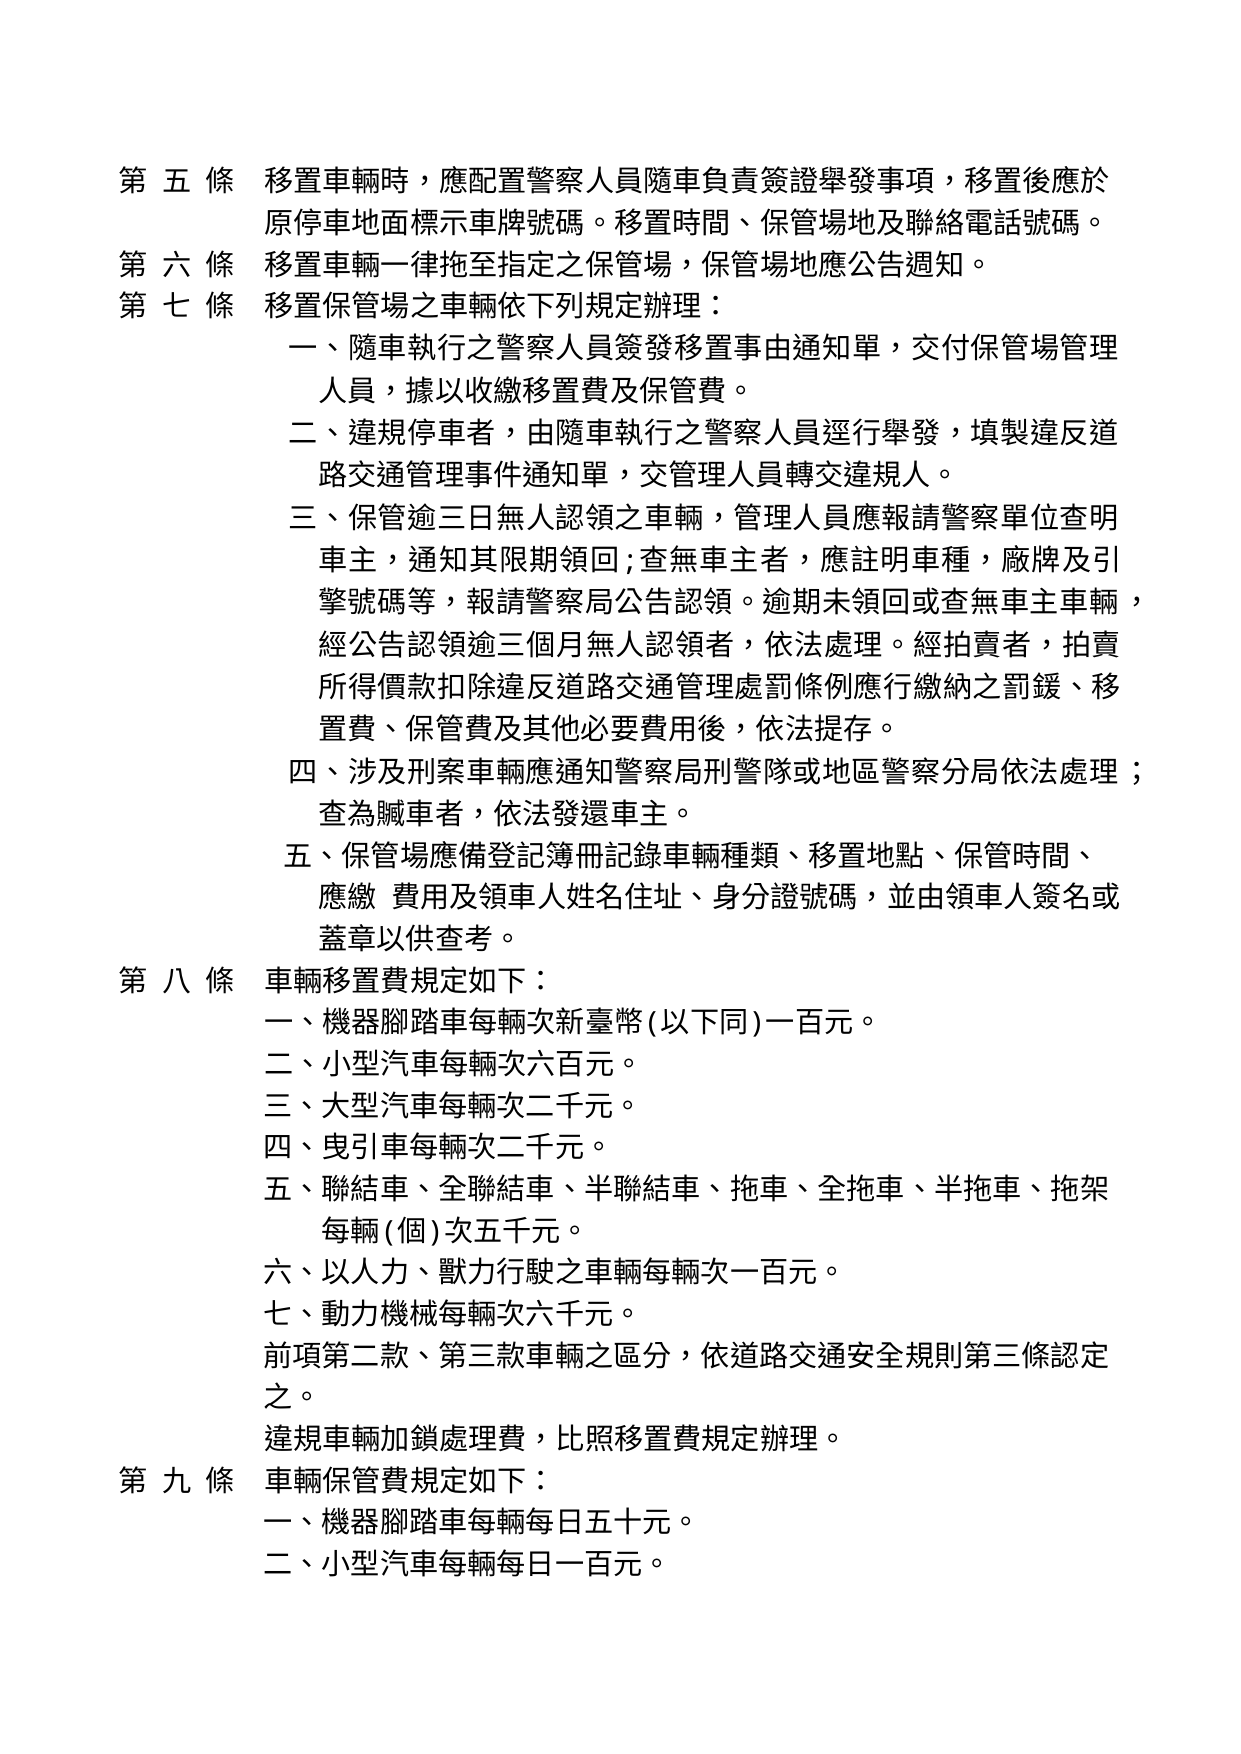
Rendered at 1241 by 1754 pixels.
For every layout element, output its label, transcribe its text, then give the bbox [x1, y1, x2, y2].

text 四、涉及刑案車輛應通知警察局刑警隊或地區警察分局依法處理；查為贓車者，依法發還車主。 [143, 748, 1122, 833]
text 一、隨車執行之警察人員簽發移置事由通知單，交付保管場管理人員，據以收繳移置費及保管費。 [143, 325, 1122, 409]
text 一、機器腳踏車每輛每日五十元。 [263, 1499, 1122, 1541]
text 第 八 條 車輛移置費規定如下： [118, 958, 1122, 999]
text 違規車輛加鎖處理費，比照移置費規定辦理。 [118, 1416, 1122, 1458]
text 前項第二款、第三款車輛之區分，依道路交通安全規則第三條認定之。 [263, 1333, 1122, 1416]
text 六、以人力、獸力行駛之車輛每輛次一百元。 [263, 1249, 1122, 1291]
text 第 六 條 移置車輛一律拖至指定之保管場，保管場地應公告週知。 [118, 242, 1122, 283]
text 三、保管逾三日無人認領之車輛，管理人員應報請警察單位查明車主，通知其限期領回;查無車主者，應註明車種，廠牌及引擎號碼等，報請警察局公告認領。逾期未領回或查無車主車輛，經公告認領逾三個月無人認領者，依法處理。經拍賣者，拍賣所得價款扣除違反道路交通管理處罰條例應行繳納之罰鍰、移置費、保管費及其他必要費用後，依法提存。 [143, 494, 1122, 748]
text 第 五 條 移置車輛時，應配置警察人員隨車負責簽證舉發事項，移置後應於原停車地面標示車牌號碼。移置時間、保管場地及聯絡電話號碼。 [118, 158, 1122, 242]
text 二、小型汽車每輛每日一百元。 [263, 1541, 1122, 1583]
text 二、小型汽車每輛次六百元。 [118, 1041, 1122, 1083]
text 一、機器腳踏車每輛次新臺幣(以下同)一百元。 [118, 999, 1122, 1041]
text 第 九 條 車輛保管費規定如下： [118, 1458, 1122, 1499]
text 二、違規停車者，由隨車執行之警察人員逕行舉發，填製違反道路交通管理事件通知單，交管理人員轉交違規人。 [143, 409, 1122, 494]
text 第 七 條 移置保管場之車輛依下列規定辦理： [118, 283, 1122, 325]
text 七、動力機械每輛次六千元。 [263, 1291, 1122, 1333]
text 五、保管場應備登記簿冊記錄車輛種類、移置地點、保管時間、應繳 費用及領車人姓名住址、身分證號碼，並由領車人簽名或蓋章以供查考。 [143, 833, 1122, 958]
text 四、曳引車每輛次二千元。 [263, 1124, 1122, 1166]
text 五、聯結車、全聯結車、半聯結車、拖車、全拖車、半拖車、拖架每輛(個)次五千元。 [263, 1166, 1122, 1249]
text 三、大型汽車每輛次二千元。 [263, 1083, 1122, 1124]
